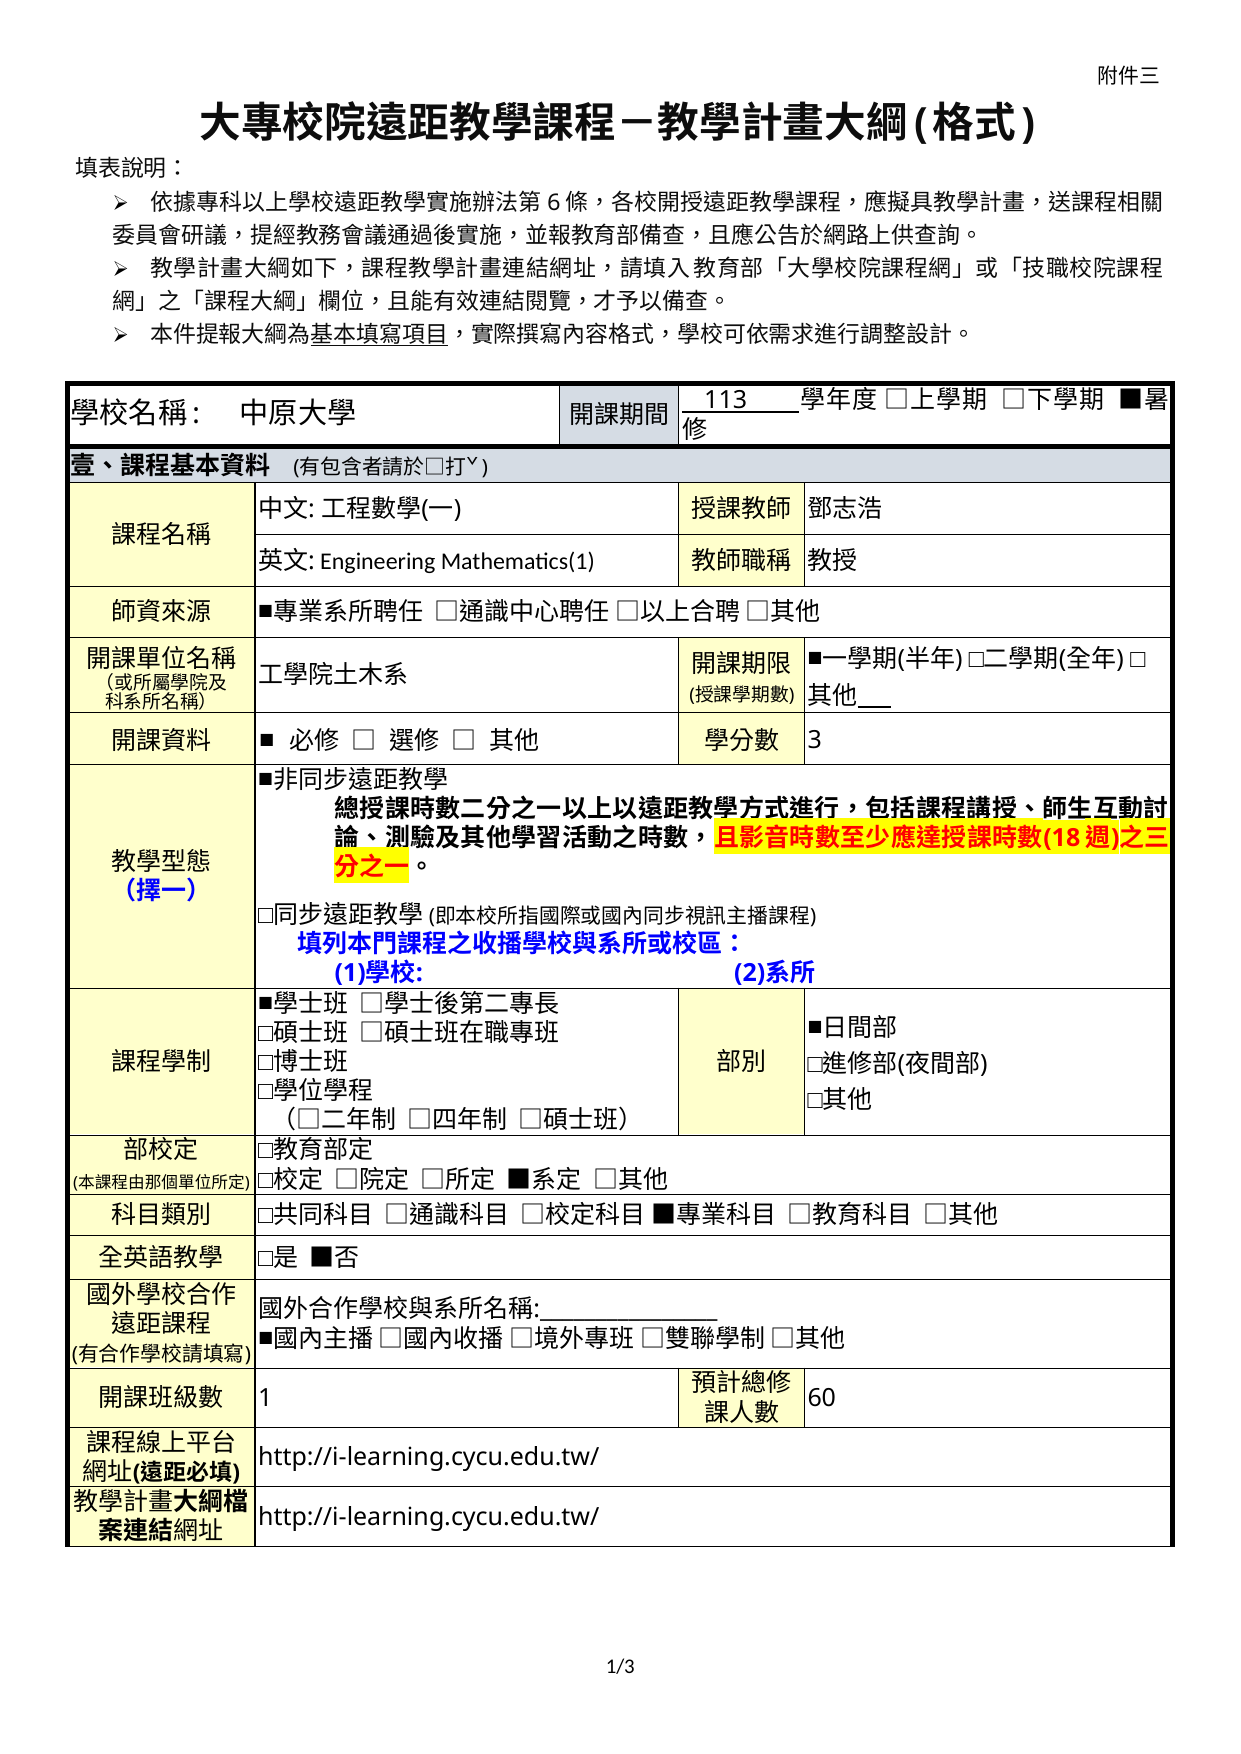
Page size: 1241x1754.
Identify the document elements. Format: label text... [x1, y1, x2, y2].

table_cell 國外學校合作 遠距課程 (有合作學校請填寫) [70, 1280, 254, 1367]
table_cell 課程學制 [70, 989, 254, 1134]
list 本件提報大綱為基本填寫項目，實際撰寫內容格式，學校可依需求進行調整設計。 [112, 316, 1165, 349]
table_cell □共同科目 □通識科目 □校定科目 ■專業科目 □教育科目 □其他 [256, 1195, 1170, 1235]
table_cell 部別 [679, 989, 804, 1134]
table_cell 中文: 工程數學(一) [256, 483, 678, 534]
table_cell 3 [805, 713, 1170, 764]
table_cell ■專業系所聘任 □通識中心聘任 □以上合聘 □其他 [256, 587, 1170, 637]
table_cell 工學院土木系 [256, 638, 678, 712]
table_cell ■日間部 □進修部(夜間部) □其他 [805, 989, 1170, 1134]
table_cell 國外合作學校與系所名稱:________________ ■國內主播 □國內收播 □境外專班 □雙聯學制 □其他 [256, 1280, 1170, 1367]
list 依據專科以上學校遠距教學實施辦法第6條，各校開授遠距教學課程，應擬具教學計畫，送課程相關委員會研議，提經教務會議通過後實施，並報教育部備查，且應公告於網路上供查詢。 [112, 183, 1165, 250]
table_cell http://i-learning.cycu.edu.tw/ [256, 1487, 1170, 1546]
table_cell 英文: Engineering Mathematics(1) [256, 535, 678, 586]
table_cell 教學型態 （擇一） [70, 765, 254, 988]
table_cell 學分數 [679, 713, 804, 764]
table_cell 教學計畫大綱檔案連結網址 [70, 1487, 254, 1546]
table_cell 開課班級數 [70, 1369, 254, 1427]
table_cell 鄧志浩 [805, 483, 1170, 534]
table_header 113 學年度 □上學期 □下學期 ■暑修 [679, 386, 1170, 444]
table_cell 開課資料 [70, 713, 254, 764]
table_cell http://i-learning.cycu.edu.tw/ [256, 1428, 1170, 1486]
table_cell 課程線上平台 網址(遠距必填) [70, 1428, 254, 1486]
table_header 開課期間 [560, 386, 678, 444]
table_cell 60 [805, 1369, 1170, 1427]
table_cell 師資來源 [70, 587, 254, 637]
table_cell 全英語教學 [70, 1236, 254, 1279]
table_cell 部校定 (本課程由那個單位所定) [70, 1136, 254, 1194]
table_cell □教育部定 □校定 □院定 □所定 ■系定 □其他 [256, 1136, 1170, 1194]
table_cell □是 ■否 [256, 1236, 1170, 1279]
table_cell ■ 必修 □ 選修 □ 其他 [256, 713, 678, 764]
table_cell 教授 [805, 535, 1170, 586]
table_cell 1 [256, 1369, 678, 1427]
table_cell 授課教師 [679, 483, 804, 534]
table_cell ■非同步遠距教學 總授課時數二分之一以上以遠距教學方式進行，包括課程講授、師生互動討論、測驗及其他學習活動之時數，且影音時數至少應達授課時數(18週)之三分之一。 □同步遠距教學 (即本校所指國際或國內同步視訊主播課程) 填列本門課程之收播學校與系所或校區： (1)學校: (2)系所 [256, 765, 1170, 988]
table_cell 科目類別 [70, 1195, 254, 1235]
table_cell ■一學期(半年) □二學期(全年) □其他 [805, 638, 1170, 712]
table_header 學校名稱: 中原大學 [70, 386, 559, 444]
table_cell 預計總修課人數 [679, 1369, 804, 1427]
table_cell ■學士班 □學士後第二專長 □碩士班 □碩士班在職專班 □博士班 □學位學程 （□二年制 □四年制 □碩士班） [256, 989, 678, 1134]
text 大專校院遠距教學課程－教學計畫大綱(格式) [75, 89, 1165, 150]
text 填表說明： [75, 150, 1165, 183]
table_cell 開課單位名稱 （或所屬學院及 科系所名稱） [70, 638, 254, 712]
list 教學計畫大綱如下，課程教學計畫連結網址，請填入教育部「大學校院課程網」或「技職校院課程網」之「課程大綱」欄位，且能有效連結閱覽，才予以備查。 [112, 250, 1165, 316]
table_cell 教師職稱 [679, 535, 804, 586]
table_cell 課程名稱 [70, 483, 254, 586]
table_cell 開課期限 (授課學期數) [679, 638, 804, 712]
table_cell 壹、課程基本資料 (有包含者請於□打ˇ) [70, 449, 1170, 482]
